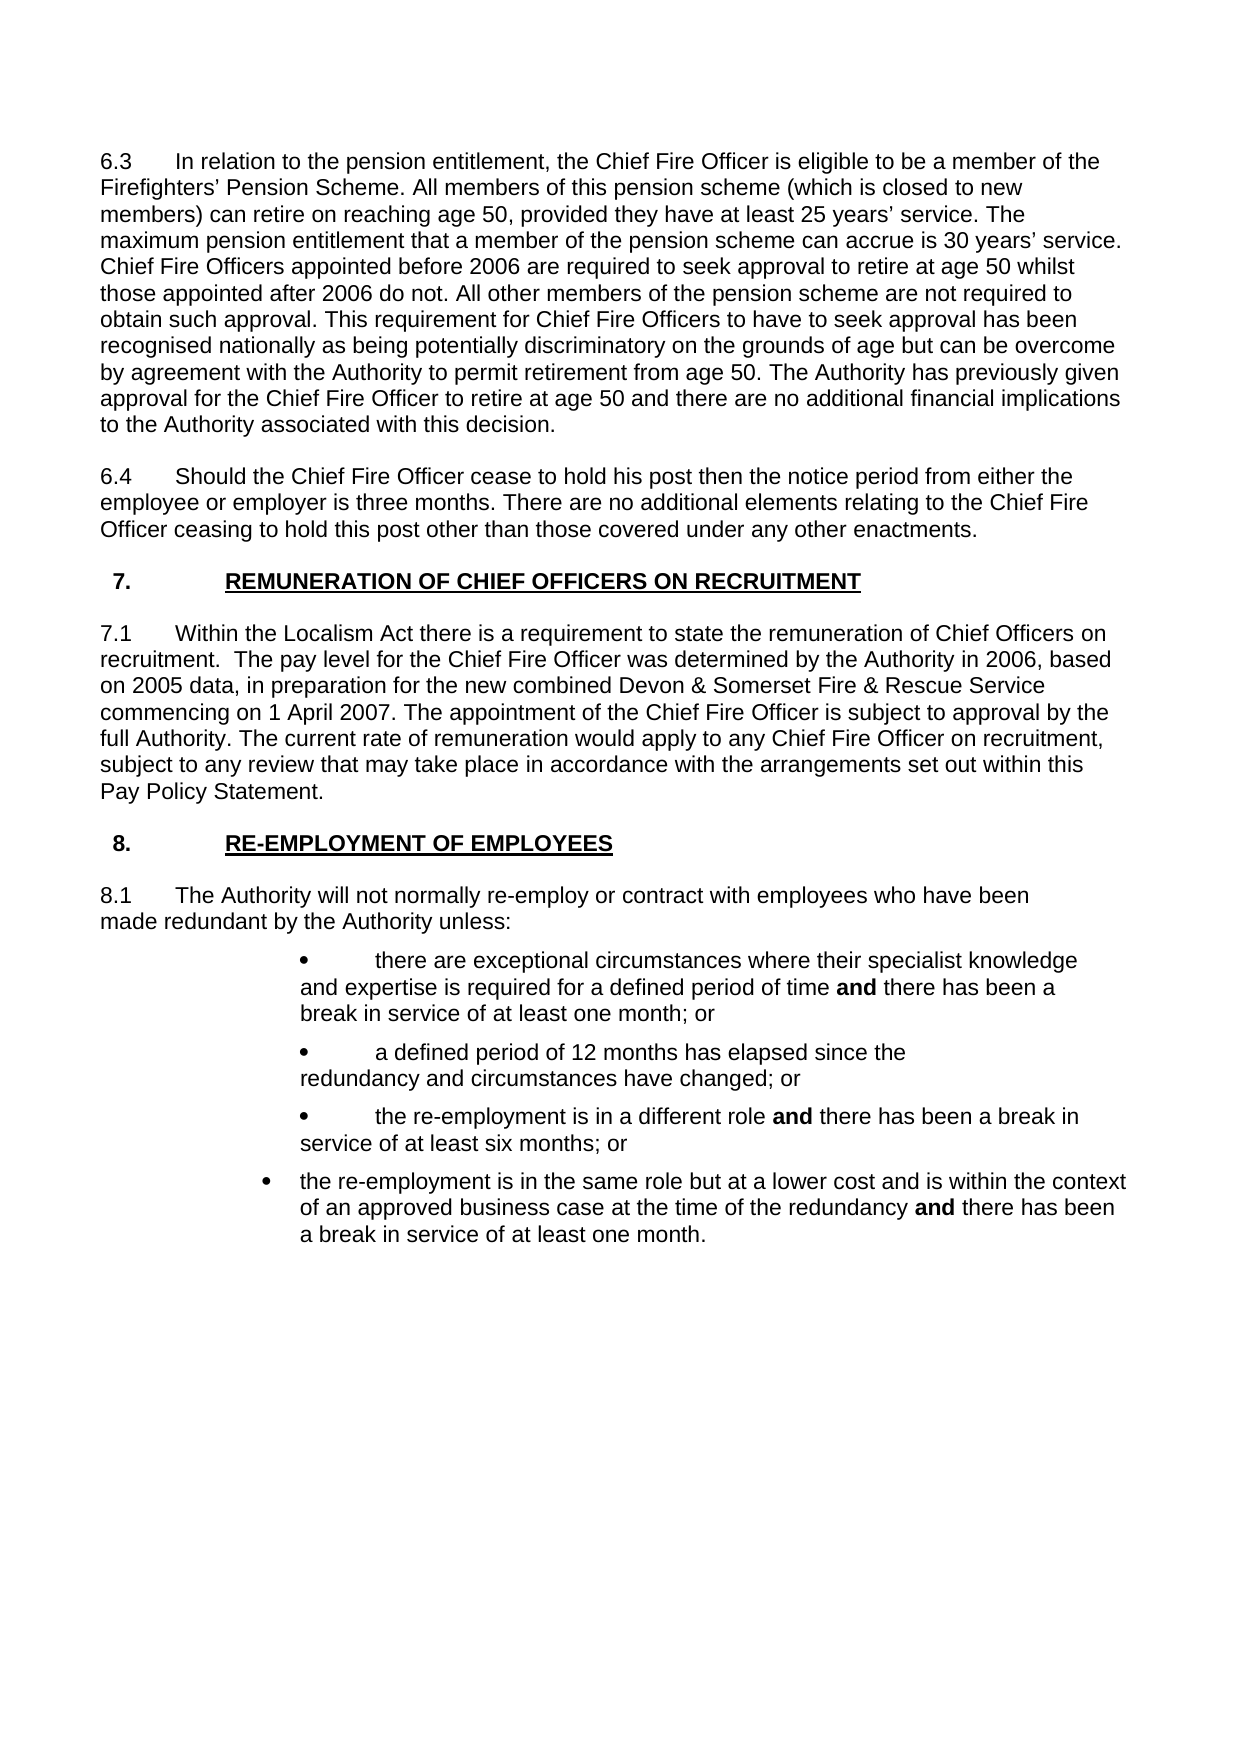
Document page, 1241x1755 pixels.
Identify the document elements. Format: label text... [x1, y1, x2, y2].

subtitle REMUNERATION OF CHIEF OFFICERS ON RECRUITMENT [112, 568, 1141, 594]
list Within the Localism Act there is a requirement to state the remuneration of Chief Officers on recruitment. The pay level for the Chief Fire Officer was determined by the Authority in 2006, based on 2005 data, in preparation for the new combined Devon & Somerset Fire & Rescue Service commencing on 1 April 2007. The appointment of the Chief Fire Officer is subject to approval by the full Authority. The current rate of remuneration would apply to any Chief Fire Officer on recruitment, subject to any review that may take place in accordance with the arrangements set out within this Pay Policy Statement. [100, 619, 1125, 804]
list The Authority will not normally re-employ or contract with employees who have been made redundant by the Authority unless: [100, 882, 1080, 934]
list Should the Chief Fire Officer cease to hold his post then the notice period from either the employee or employer is three months. There are no additional elements relating to the Chief Fire Officer ceasing to hold this post other than those covered under any other enactments. [100, 463, 1124, 542]
list In relation to the pension entitlement, the Chief Fire Officer is eligible to be a member of the Firefighters’ Pension Scheme. All members of this pension scheme (which is closed to new members) can retire on reaching age 50, provided they have at least 25 years’ service. The maximum pension entitlement that a member of the pension scheme can accrue is 30 years’ service. Chief Fire Officers appointed before 2006 are required to seek approval to retire at age 50 whilst those appointed after 2006 do not. All other members of the pension scheme are not required to obtain such approval. This requirement for Chief Fire Officers to have to seek approval has been recognised nationally as being potentially discriminatory on the grounds of age but can be overcome by agreement with the Authority to permit retirement from age 50. The Authority has previously given approval for the Chief Fire Officer to retire at age 50 and there are no additional financial implications to the Authority associated with this decision. [100, 148, 1122, 438]
list there are exceptional circumstances where their specialist knowledge and expertise is required for a defined period of time and there has been a break in service of at least one month; or [300, 947, 1099, 1026]
list the re-employment is in a different role and there has been a break in service of at least six months; or [300, 1103, 1109, 1156]
list the re-employment is in the same role but at a lower cost and is within the context of an approved business case at the time of the redundancy and there has been a break in service of at least one month. [262, 1168, 1127, 1247]
subtitle RE-EMPLOYMENT OF EMPLOYEES [112, 830, 1141, 857]
list a defined period of 12 months has elapsed since the redundancy and circumstances have changed; or [300, 1038, 1003, 1091]
